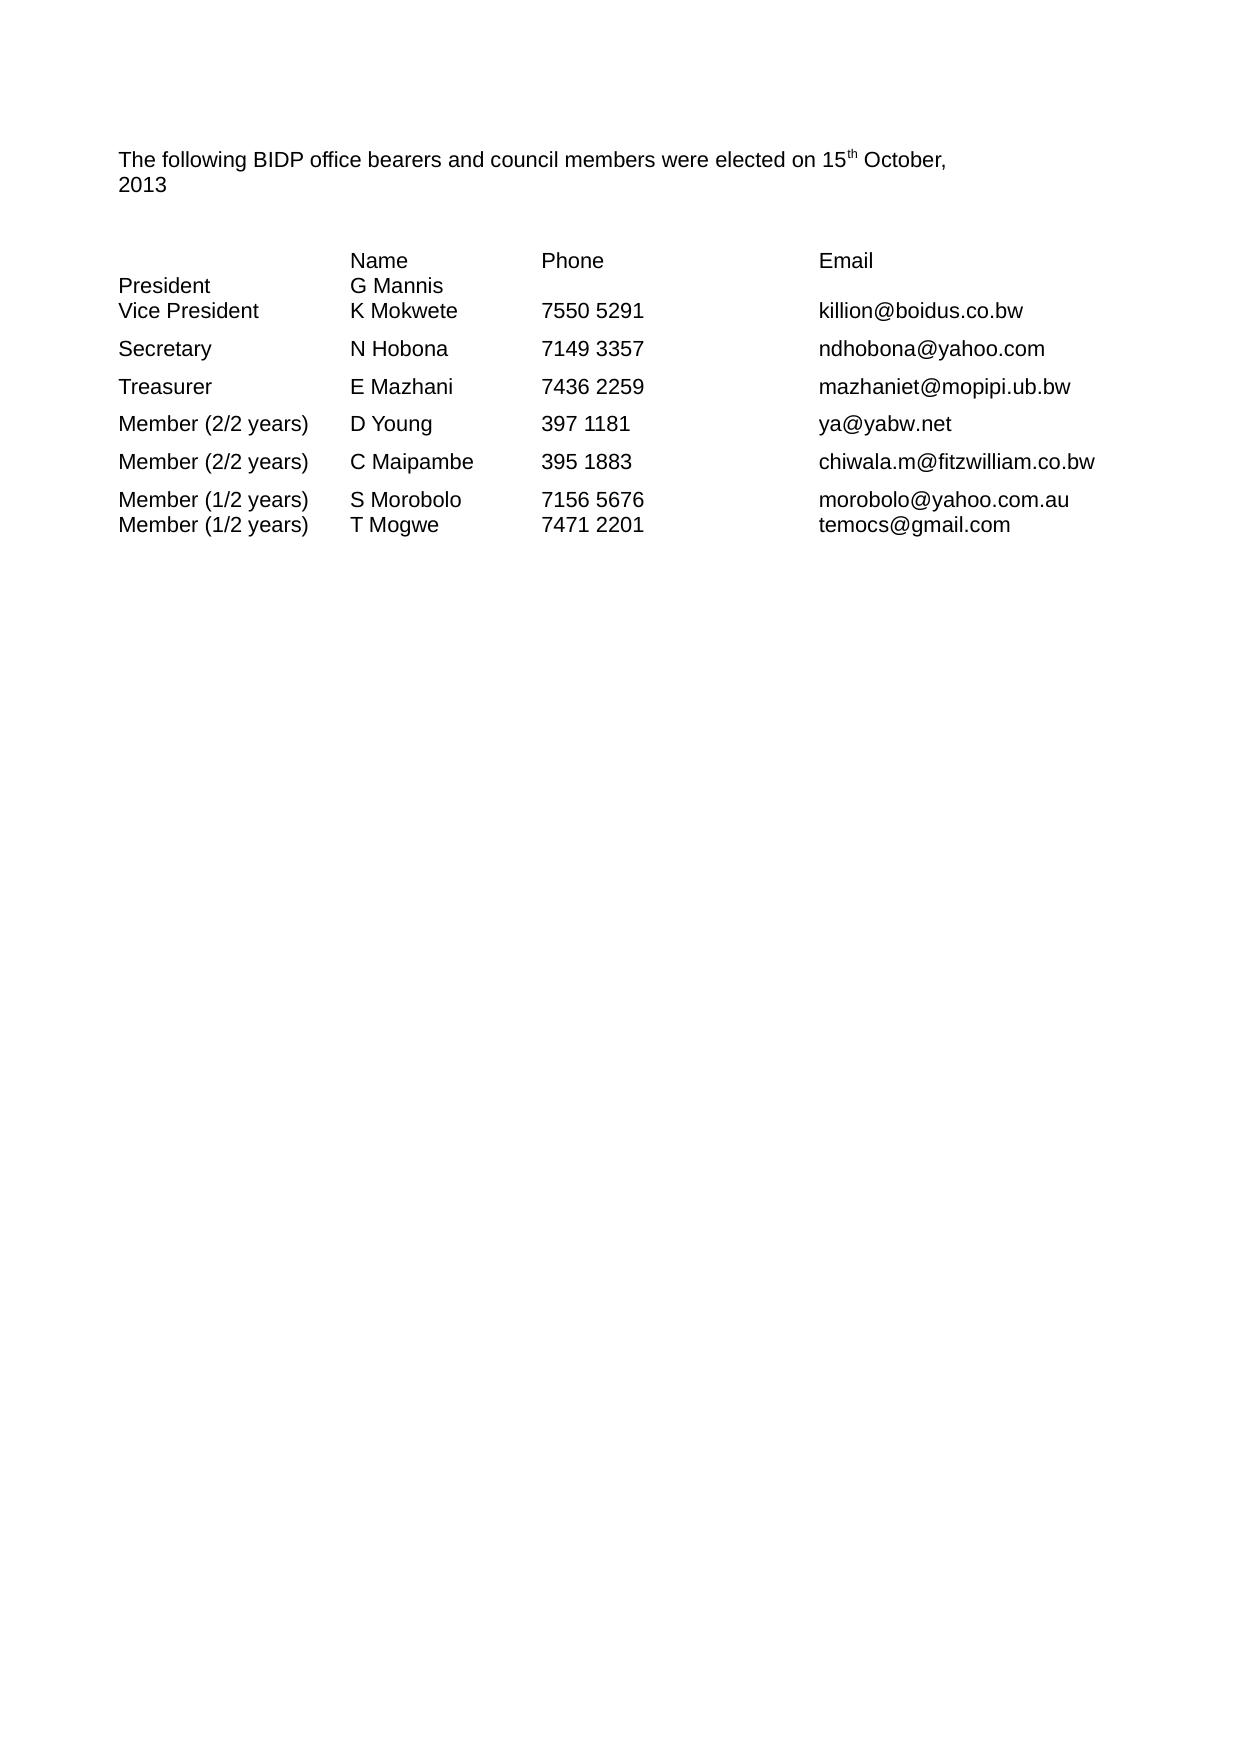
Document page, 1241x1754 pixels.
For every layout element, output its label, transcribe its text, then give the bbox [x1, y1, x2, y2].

table_cell E Mazhani [350, 374, 541, 411]
table_cell Treasurer [118, 374, 350, 411]
table_cell 395 1883 [541, 449, 818, 487]
table_cell Secretary [118, 336, 350, 373]
table_cell [819, 537, 1240, 562]
table_cell Vice President [118, 298, 350, 336]
table_cell [350, 562, 541, 587]
table_cell killion@boidus.co.bw [819, 298, 1240, 336]
table_cell Member (2/2 years) [118, 411, 350, 449]
table_cell [541, 562, 818, 587]
table_cell D Young [350, 411, 541, 449]
table_cell Member (1/2 years) [118, 512, 350, 537]
table_cell President [118, 273, 350, 298]
table_cell N Hobona [350, 336, 541, 373]
table_cell C Maipambe [350, 449, 541, 487]
table_cell [541, 273, 818, 298]
table_cell Phone [541, 248, 818, 273]
table_cell 7156 5676 [541, 487, 818, 512]
table_cell [118, 562, 350, 587]
table_cell 7471 2201 [541, 512, 818, 537]
table_cell [118, 537, 350, 562]
table_cell [118, 197, 989, 222]
table_cell S Morobolo [350, 487, 541, 512]
table_cell Email [819, 248, 1240, 273]
table_cell ya@yabw.net [819, 411, 1240, 449]
table_cell chiwala.m@fitzwilliam.co.bw [819, 449, 1240, 487]
table_cell Name [350, 248, 541, 273]
table_cell ndhobona@yahoo.com [819, 336, 1240, 373]
table_cell [118, 248, 350, 273]
table_cell temocs@gmail.com [819, 512, 1240, 537]
table_cell Member (1/2 years) [118, 487, 350, 512]
table_cell [819, 562, 1240, 587]
table_cell 7149 3357 [541, 336, 818, 373]
table_cell T Mogwe [350, 512, 541, 537]
table_cell G Mannis [350, 273, 541, 298]
table_cell K Mokwete [350, 298, 541, 336]
table_header [989, 147, 1240, 197]
table_cell [819, 273, 1240, 298]
table_cell [541, 537, 818, 562]
table_cell [350, 537, 541, 562]
table_cell [350, 223, 1240, 248]
table_header The following BIDP office bearers and council members were elected on 15th October, 2013 [118, 147, 989, 197]
table_cell [118, 223, 350, 248]
table_cell mazhaniet@mopipi.ub.bw [819, 374, 1240, 411]
table_cell 7550 5291 [541, 298, 818, 336]
table_cell morobolo@yahoo.com.au [819, 487, 1240, 512]
table_cell 397 1181 [541, 411, 818, 449]
table_cell 7436 2259 [541, 374, 818, 411]
table_cell [989, 197, 1240, 222]
table_cell Member (2/2 years) [118, 449, 350, 487]
